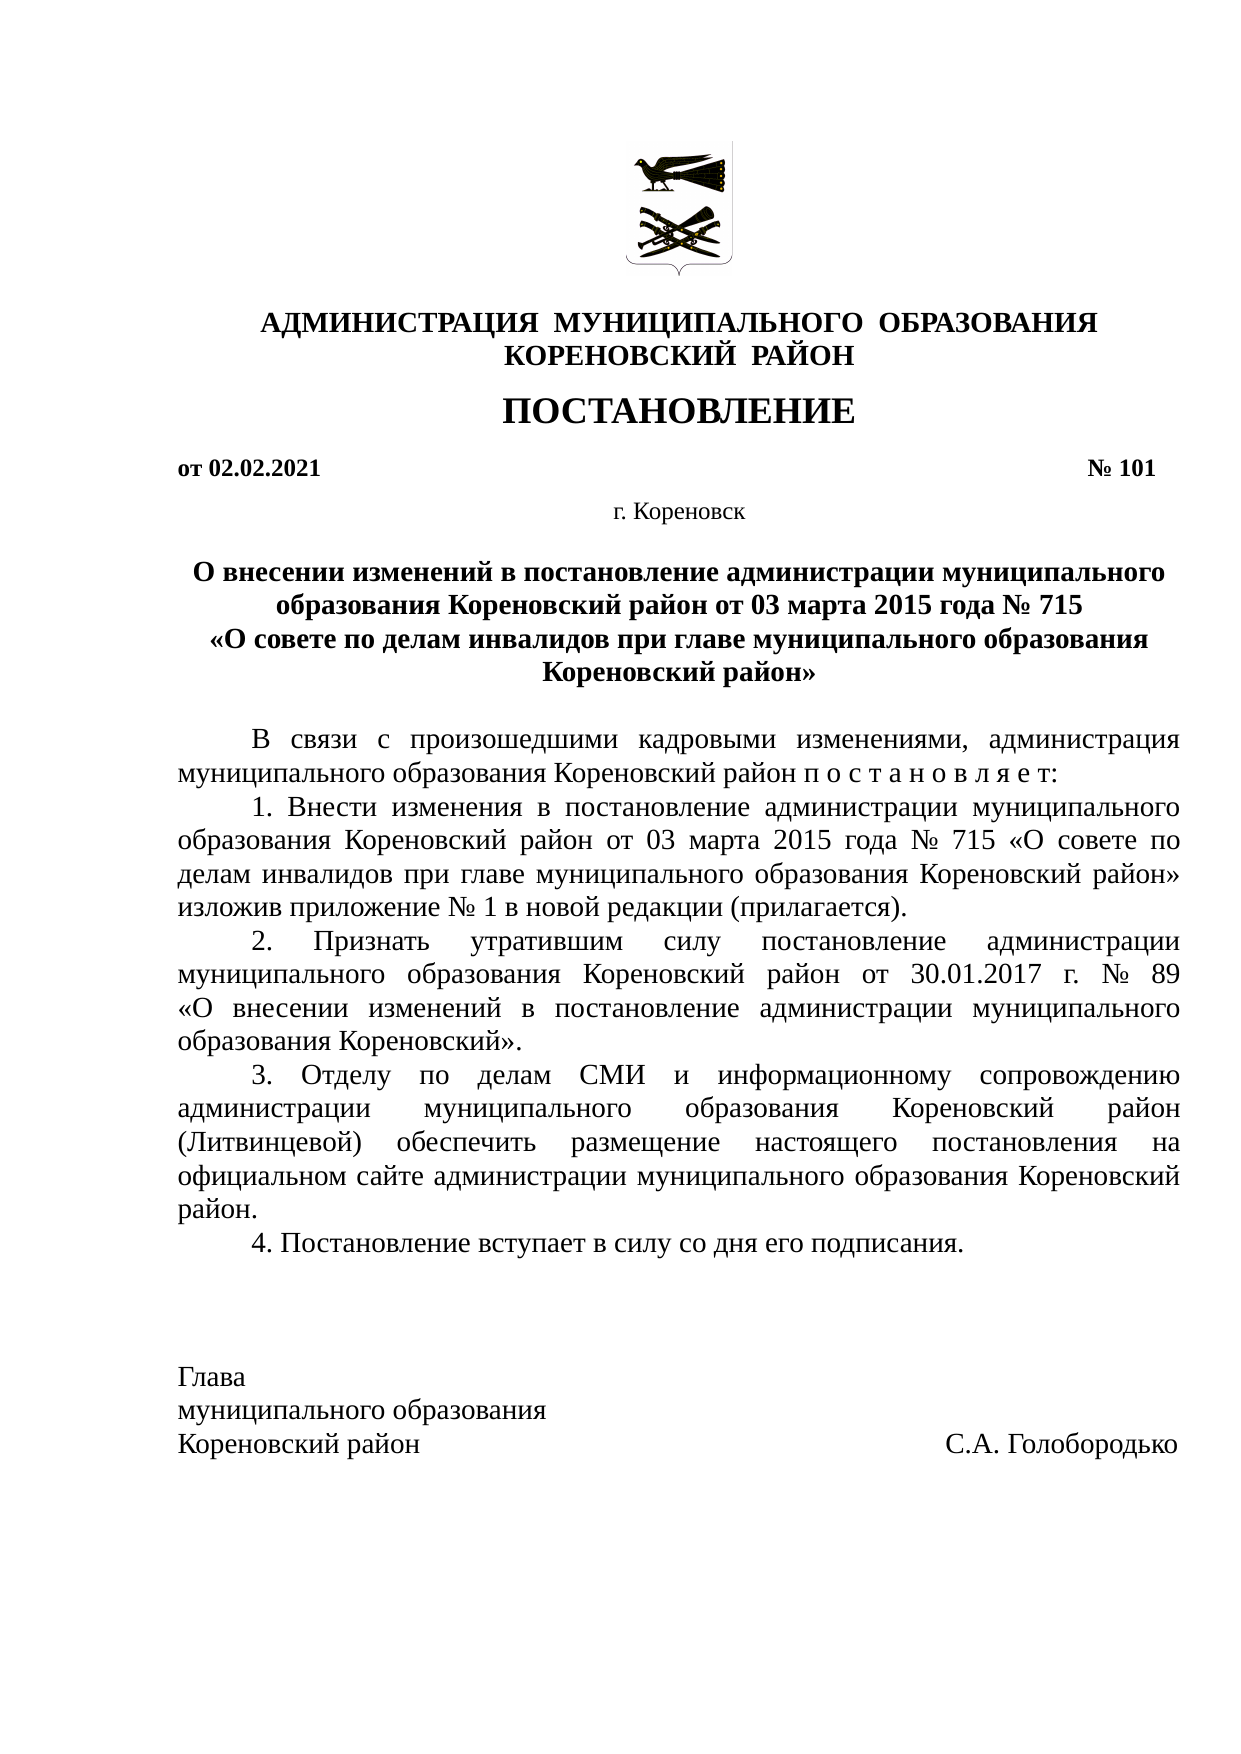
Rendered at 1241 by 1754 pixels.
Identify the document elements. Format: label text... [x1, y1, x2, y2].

text 3. Отделу по делам СМИ и информационному сопровождению администрации муниципального образования Кореновский район (Литвинцевой) обеспечить размещение настоящего постановления на официальном сайте администрации муниципального образования Кореновский район. [177, 1057, 1181, 1225]
text Кореновский район» [177, 654, 1181, 688]
text г. Кореновск [177, 496, 1181, 525]
text Кореновский район С.А. Голобородько [177, 1426, 1181, 1459]
text Глава [177, 1359, 1181, 1392]
subtitle АДМИНИСТРАЦИЯ МУНИЦИПАЛЬНОГО ОБРАЗОВАНИЯ [177, 305, 1181, 338]
text муниципального образования [177, 1392, 1181, 1426]
text О внесении изменений в постановление администрации муниципального образования Кореновский район от 03 марта 2015 года № 715 [177, 554, 1181, 621]
text В связи с произошедшими кадровыми изменениями, администрация муниципального образования Кореновский район п о с т а н о в л я е т: [177, 722, 1181, 789]
text 1. Внести изменения в постановление администрации муниципального образования Кореновский район от 03 марта 2015 года № 715 «О совете по делам инвалидов при главе муниципального образования Кореновский район» изложив приложение № 1 в новой редакции (прилагается). [177, 789, 1181, 923]
text «О совете по делам инвалидов при главе муниципального образования [177, 621, 1181, 654]
text 4. Постановление вступает в силу со дня его подписания. [177, 1225, 1181, 1258]
text 2. Признать утратившим силу постановление администрации муниципального образования Кореновский район от 30.01.2017 г. № 89 «О внесении изменений в постановление администрации муниципального образования Кореновский». [177, 923, 1181, 1057]
subtitle КОРЕНОВСКИЙ РАЙОН [177, 338, 1181, 372]
text от 02.02.2021 № 101 [177, 453, 1181, 482]
picture [626, 141, 733, 276]
subtitle ПОСТАНОВЛЕНИЕ [177, 389, 1181, 432]
